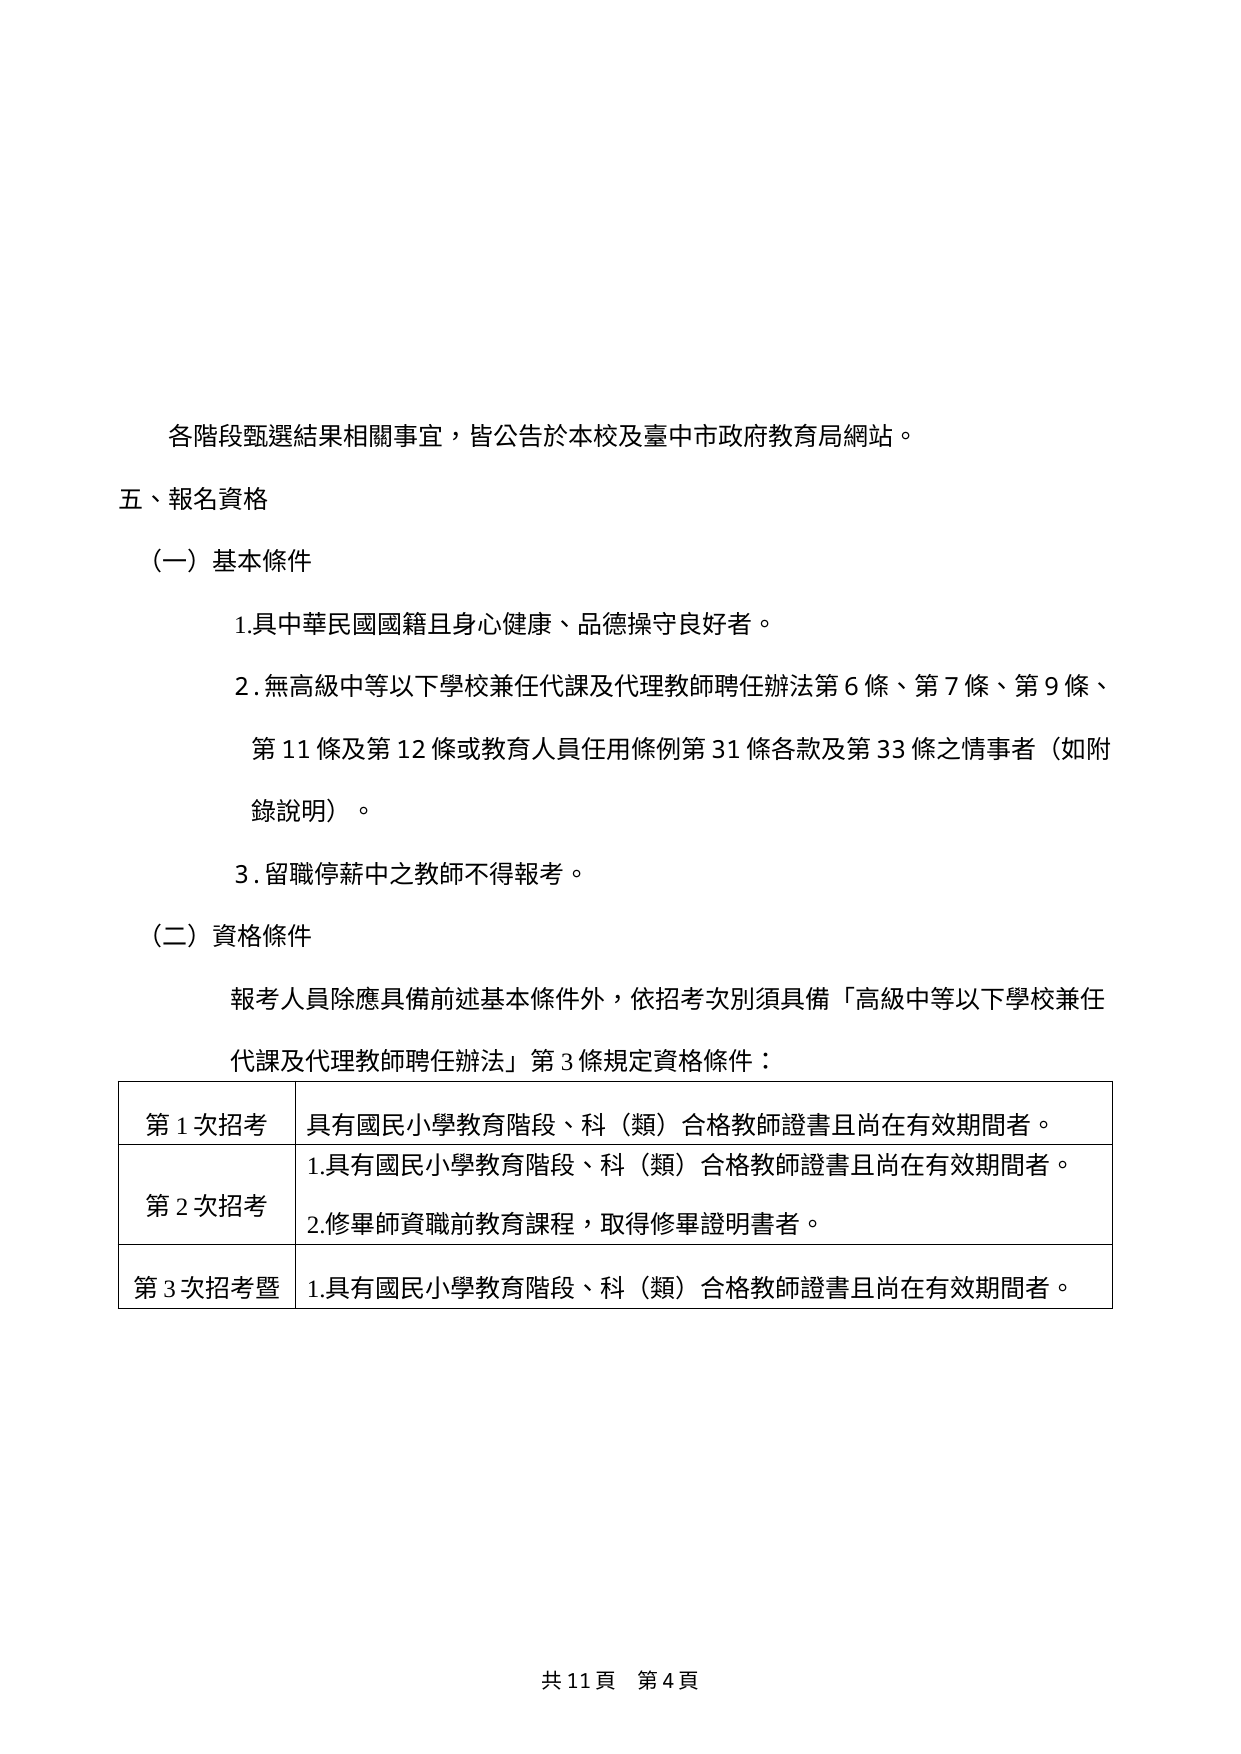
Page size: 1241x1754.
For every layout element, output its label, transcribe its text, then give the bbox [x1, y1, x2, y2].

table_cell 1.具有國民小學教育階段、科（類）合格教師證書且尚在有效期間者。 [296, 1245, 1112, 1307]
table_cell 第3次招考暨 [119, 1245, 295, 1307]
text 3.留職停薪中之教師不得報考。 [221, 831, 1122, 893]
text 2.無高級中等以下學校兼任代課及代理教師聘任辦法第6條、第7條、第9條、第11條及第12條或教育人員任用條例第31條各款及第33條之情事者（如附錄說明）。 [234, 643, 1122, 831]
text 報考人員除應具備前述基本條件外，依招考次別須具備「高級中等以下學校兼任代課及代理教師聘任辦法」第3條規定資格條件： [231, 956, 1122, 1081]
text 四、簡章及報名表件 115年5月27日(三)至115年6月9日(二)止，逕至本校網站（網址：https://fuyaes.tc.edu.tw/）、臺中市政府教育局（http://www.tc.edu.tw）、教育部全國高級中等以下學校教師選聘網（https://personnel.k12ea.gov.tw/tsn）、教育部教育人才庫媒合平臺（https://hr.k12ea.gov.tw）下載。本次甄選簡章為一次公告分次招考，倘前次招考甄選未通過或無人報名或甄選未足額，續辦下階段招考。如缺額補滿，則不再進行下階段招考。各階段甄選結果相關事宜，皆公告於本校及臺中市政府教育局網站。 [118, 393, 1122, 456]
text 五、報名資格 [118, 456, 1122, 518]
text 1.具中華民國國籍且身心健康、品德操守良好者。 [221, 581, 1122, 643]
text （一）基本條件 [118, 518, 1122, 581]
table_cell 第2次招考 [119, 1145, 295, 1244]
text （二）資格條件 [118, 893, 1122, 956]
table_cell 1.具有國民小學教育階段、科（類）合格教師證書且尚在有效期間者。 2.修畢師資職前教育課程，取得修畢證明書者。 [296, 1145, 1112, 1244]
table_header 第1次招考 [119, 1082, 295, 1144]
table_header 具有國民小學教育階段、科（類）合格教師證書且尚在有效期間者。 [296, 1082, 1112, 1144]
